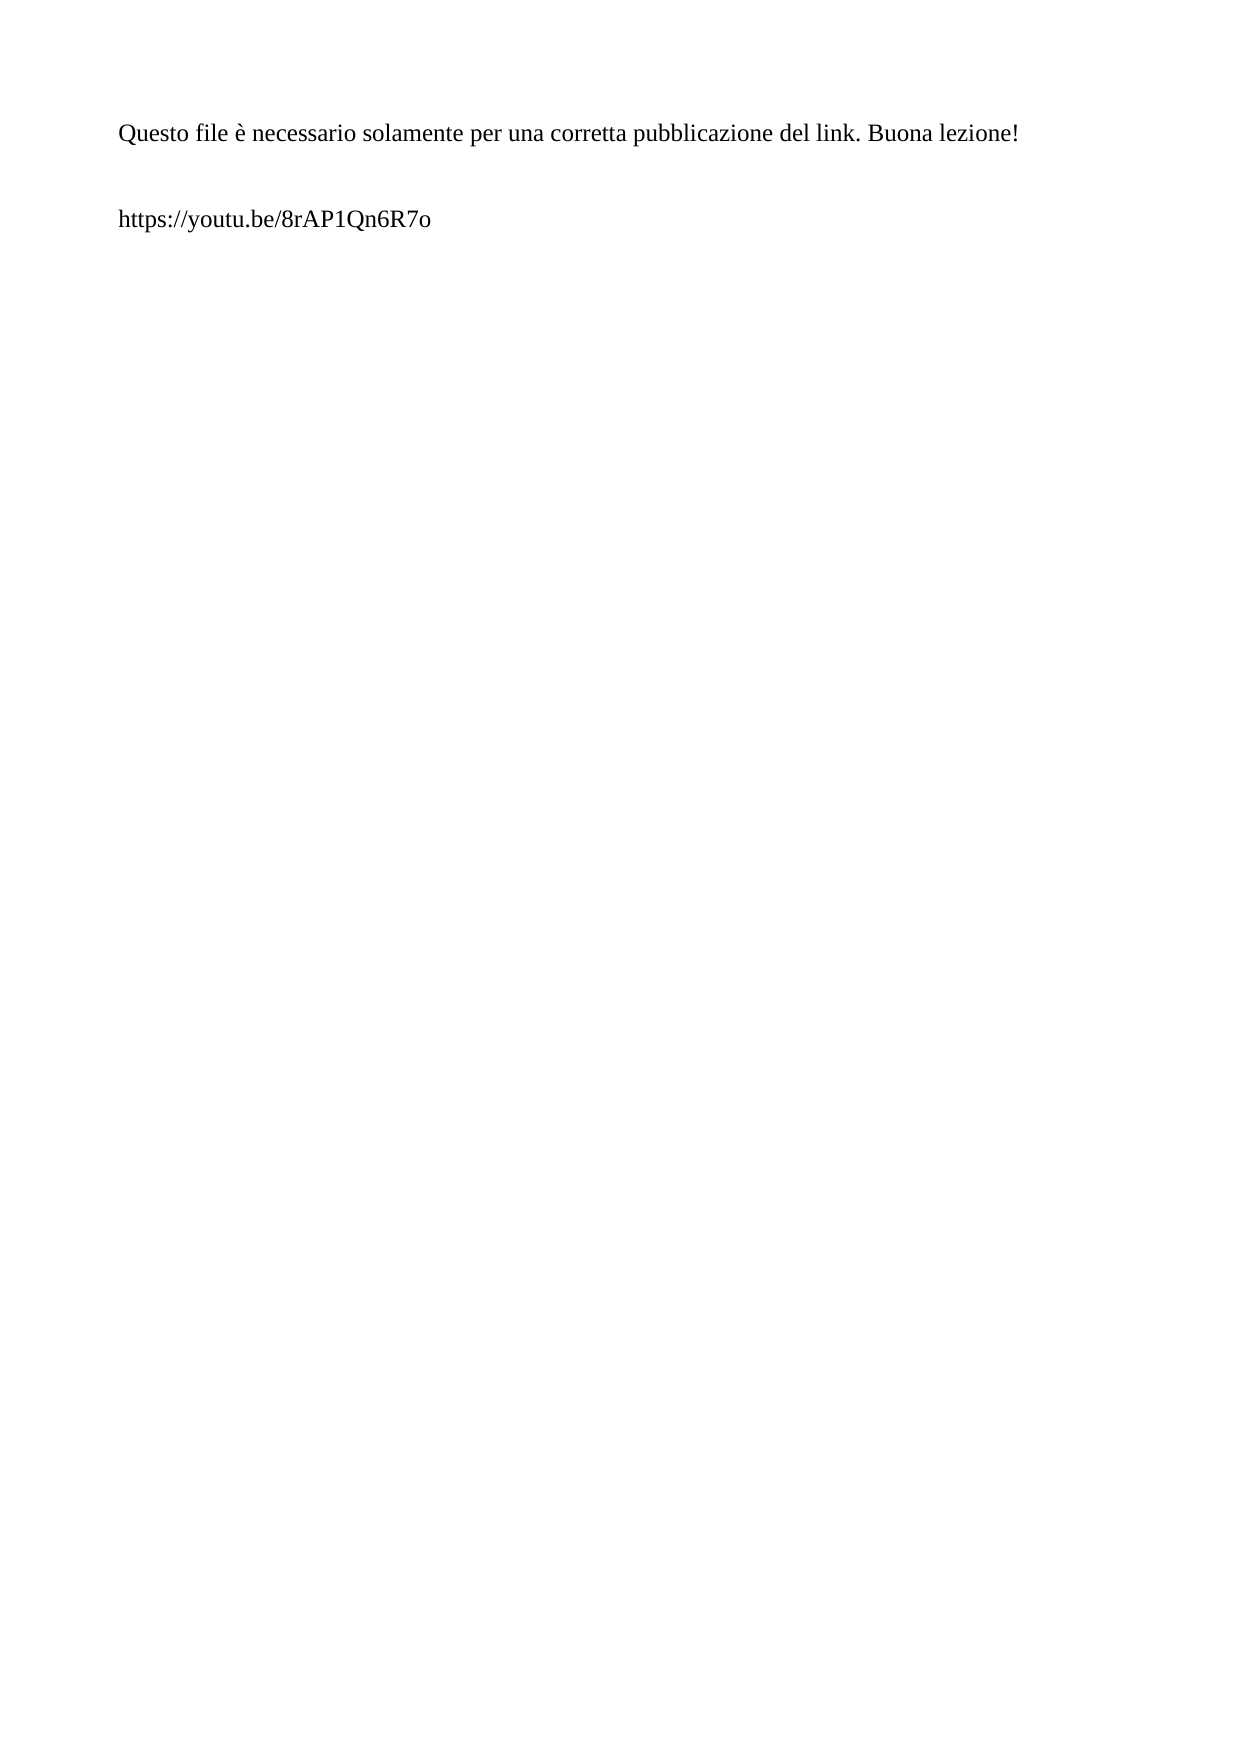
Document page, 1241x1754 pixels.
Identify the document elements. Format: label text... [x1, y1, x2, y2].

text Questo file è necessario solamente per una corretta pubblicazione del link. Buona lezione! [118, 118, 1122, 147]
text https://youtu.be/8rAP1Qn6R7o [118, 204, 1122, 233]
